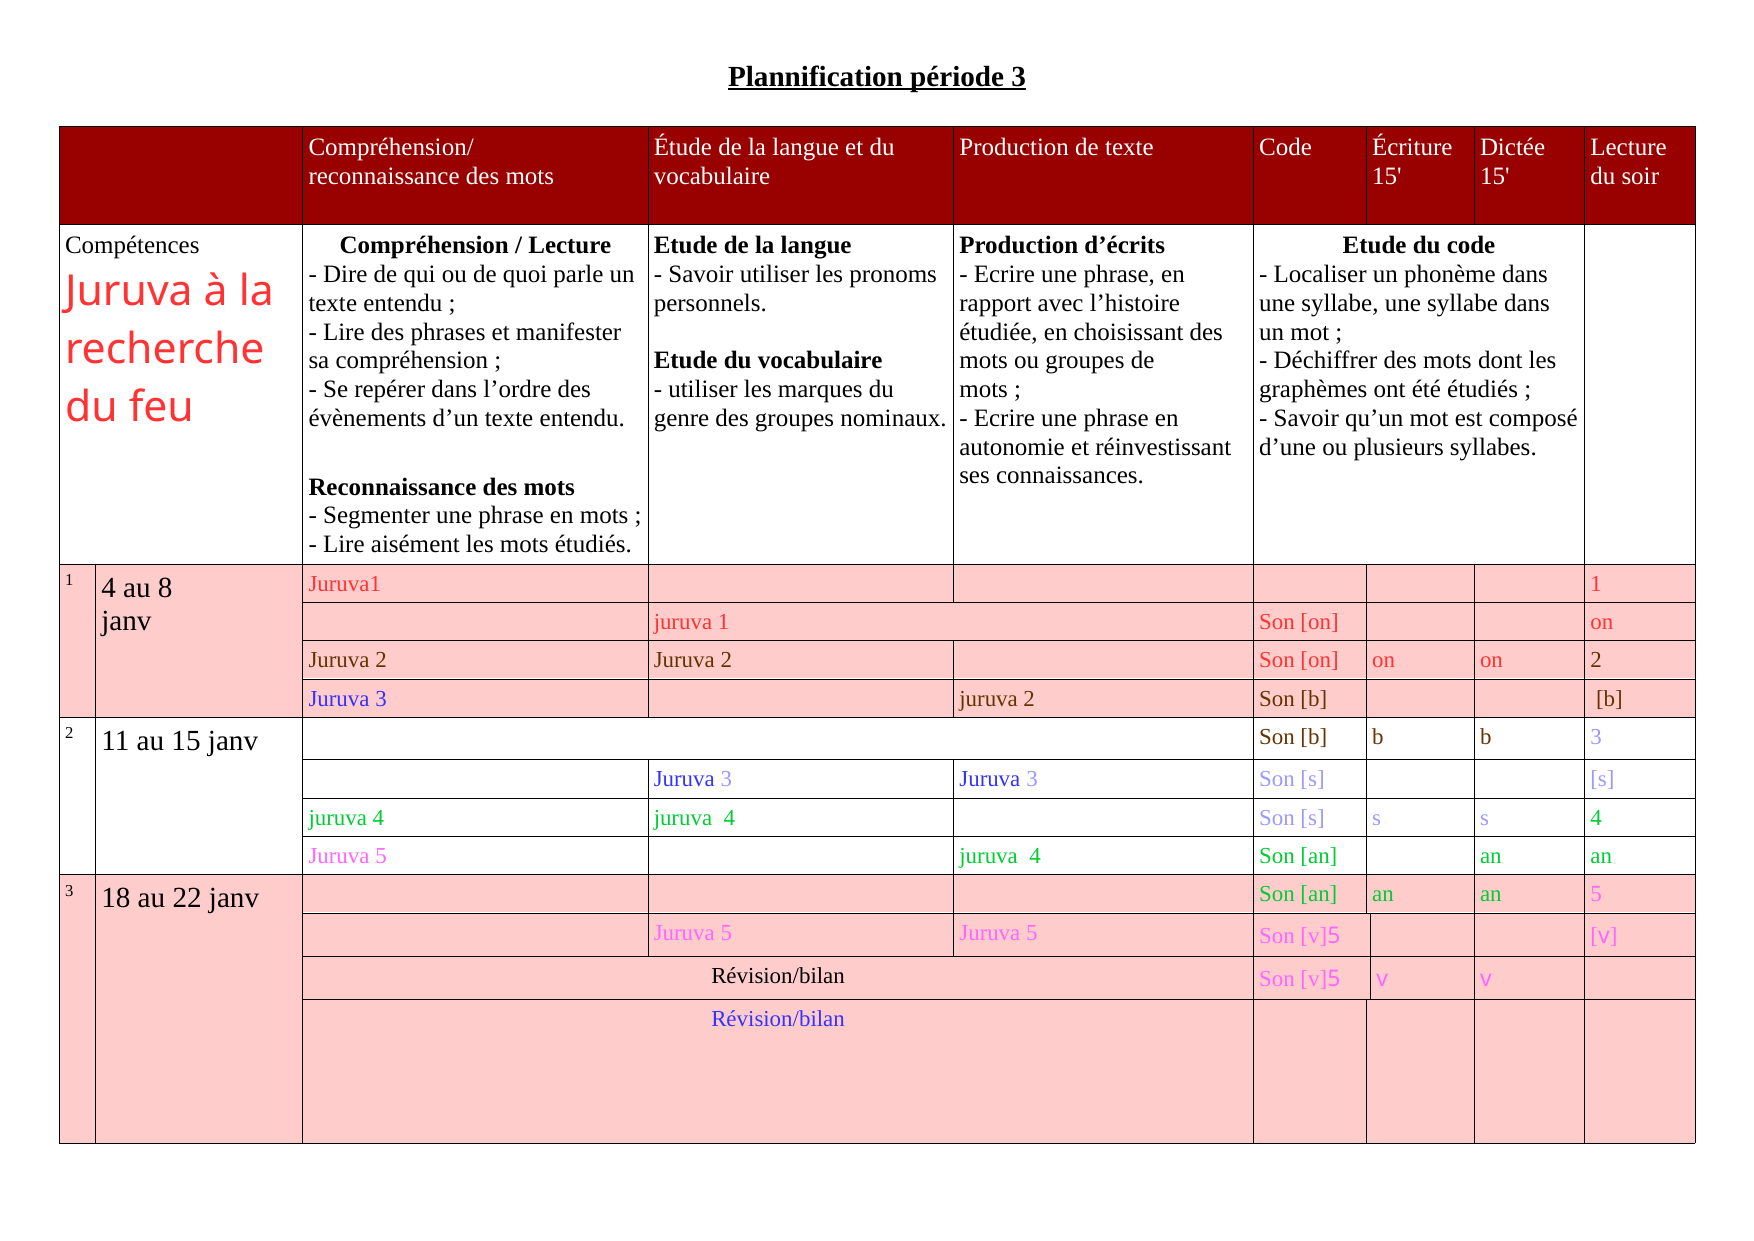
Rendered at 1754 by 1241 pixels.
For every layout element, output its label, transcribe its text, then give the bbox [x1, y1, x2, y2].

table_cell Juruva 3 [649, 760, 953, 797]
table_cell Son [on] [1254, 641, 1366, 678]
table_cell [1585, 1000, 1695, 1143]
table_cell [v] [1585, 914, 1695, 956]
table_cell Son [b] [1254, 718, 1366, 759]
table_cell Etude de la langue - Savoir utiliser les pronoms personnels. Etude du vocabulaire - utiliser les marques du genre des groupes nominaux. [649, 225, 953, 563]
table_cell Son [an] [1254, 875, 1366, 912]
table_cell [1585, 957, 1695, 999]
table_cell juruva 1 [649, 603, 1253, 640]
table_cell Son [on] [1254, 603, 1366, 640]
text Plannification période 3 [59, 59, 1695, 93]
table_cell [303, 603, 648, 640]
table_cell an [1475, 837, 1584, 874]
table_cell [303, 875, 648, 912]
table_cell [1367, 603, 1474, 640]
table_header Dictée 15' [1475, 127, 1584, 224]
table_cell s [1475, 799, 1584, 836]
table_cell [1367, 837, 1474, 874]
table_cell Révision/bilan [303, 957, 1253, 999]
table_cell [b] [1585, 680, 1695, 717]
table_cell Compétences Juruva à la recherche du feu [60, 225, 302, 563]
table_cell [649, 680, 953, 717]
table_cell 1 [60, 565, 95, 717]
table_cell [1367, 680, 1474, 717]
table_cell [s] [1585, 760, 1695, 797]
table_cell [303, 718, 1253, 759]
table_cell an [1475, 875, 1584, 912]
table_cell juruva 4 [649, 799, 953, 836]
table_cell Juruva 3 [303, 680, 648, 717]
table_cell Juruva 2 [649, 641, 953, 678]
table_cell 11 au 15 janv [96, 718, 302, 874]
table_cell Juruva 5 [954, 914, 1253, 956]
table_header [60, 127, 302, 224]
table_cell 2 [1585, 641, 1695, 678]
table_cell 3 [1585, 718, 1695, 759]
table_cell on [1367, 641, 1474, 678]
table_header Compréhension/ reconnaissance des mots [303, 127, 648, 224]
table_cell 4 [1585, 799, 1695, 836]
table_header Lecture du soir [1585, 127, 1695, 224]
table_header Code [1254, 127, 1366, 224]
table_cell [954, 799, 1253, 836]
table_cell Etude du code - Localiser un phonème dans une syllabe, une syllabe dans un mot ; - Déchiffrer des mots dont les graphèmes ont été étudiés ; - Savoir qu’un mot est composé d’une ou plusieurs syllabes. [1254, 225, 1584, 563]
table_cell Juruva1 [303, 565, 648, 602]
table_cell [1475, 1000, 1584, 1143]
table_cell v [1371, 957, 1474, 999]
table_cell juruva 2 [954, 680, 1253, 717]
table_cell [1367, 760, 1474, 797]
table_cell Son [an] [1254, 837, 1366, 874]
table_cell 18 au 22 janv [96, 875, 302, 1143]
table_cell v [1475, 957, 1584, 999]
table_cell [1475, 603, 1584, 640]
table_cell 4 au 8 janv [96, 565, 302, 717]
table_cell [1475, 760, 1584, 797]
table_cell [1367, 1000, 1474, 1143]
table_cell Son [v]5 [1254, 914, 1370, 956]
table_cell Son [s] [1254, 760, 1366, 797]
table_cell [954, 565, 1253, 602]
table_cell Compréhension / Lecture - Dire de qui ou de quoi parle un texte entendu ; - Lire des phrases et manifester sa compréhension ; - Se repérer dans l’ordre des évènements d’un texte entendu. Reconnaissance des mots - Segmenter une phrase en mots ; - Lire aisément les mots étudiés. [303, 225, 648, 563]
table_cell an [1585, 837, 1695, 874]
table_header Production de texte [954, 127, 1253, 224]
table_cell 2 [60, 718, 95, 874]
table_cell on [1585, 603, 1695, 640]
table_cell [1475, 565, 1584, 602]
table_cell 3 [60, 875, 95, 1143]
table_cell an [1367, 875, 1474, 912]
table_cell [1254, 565, 1366, 602]
table_cell 1 [1585, 565, 1695, 602]
table_cell Juruva 5 [649, 914, 953, 956]
table_cell [1475, 914, 1584, 956]
table_cell [649, 837, 953, 874]
table_cell [1254, 1000, 1366, 1143]
table_cell [649, 565, 953, 602]
table_cell juruva 4 [954, 837, 1253, 874]
table_cell s [1367, 799, 1474, 836]
table_cell [1367, 565, 1474, 602]
table_cell [1371, 914, 1474, 956]
table_cell [954, 875, 1253, 912]
table_cell Son [v]5 [1254, 957, 1370, 999]
table_cell Juruva 5 [303, 837, 648, 874]
table_cell on [1475, 641, 1584, 678]
table_cell Juruva 2 [303, 641, 648, 678]
table_cell Juruva 3 [954, 760, 1253, 797]
table_cell juruva 4 [303, 799, 648, 836]
table_header Écriture 15' [1367, 127, 1474, 224]
table_cell [649, 875, 953, 912]
table_header Étude de la langue et du vocabulaire [649, 127, 953, 224]
table_cell [954, 641, 1253, 678]
table_cell b [1367, 718, 1474, 759]
table_cell Production d’écrits - Ecrire une phrase, en rapport avec l’histoire étudiée, en choisissant des mots ou groupes de mots ; - Ecrire une phrase en autonomie et réinvestissant ses connaissances. [954, 225, 1253, 563]
table_cell [1475, 680, 1584, 717]
table_cell Son [s] [1254, 799, 1366, 836]
table_cell [1585, 225, 1695, 563]
table_cell b [1475, 718, 1584, 759]
table_cell [303, 914, 648, 956]
table_cell 5 [1585, 875, 1695, 912]
table_cell [303, 760, 648, 797]
table_cell Révision/bilan [303, 1000, 1253, 1143]
table_cell Son [b] [1254, 680, 1366, 717]
